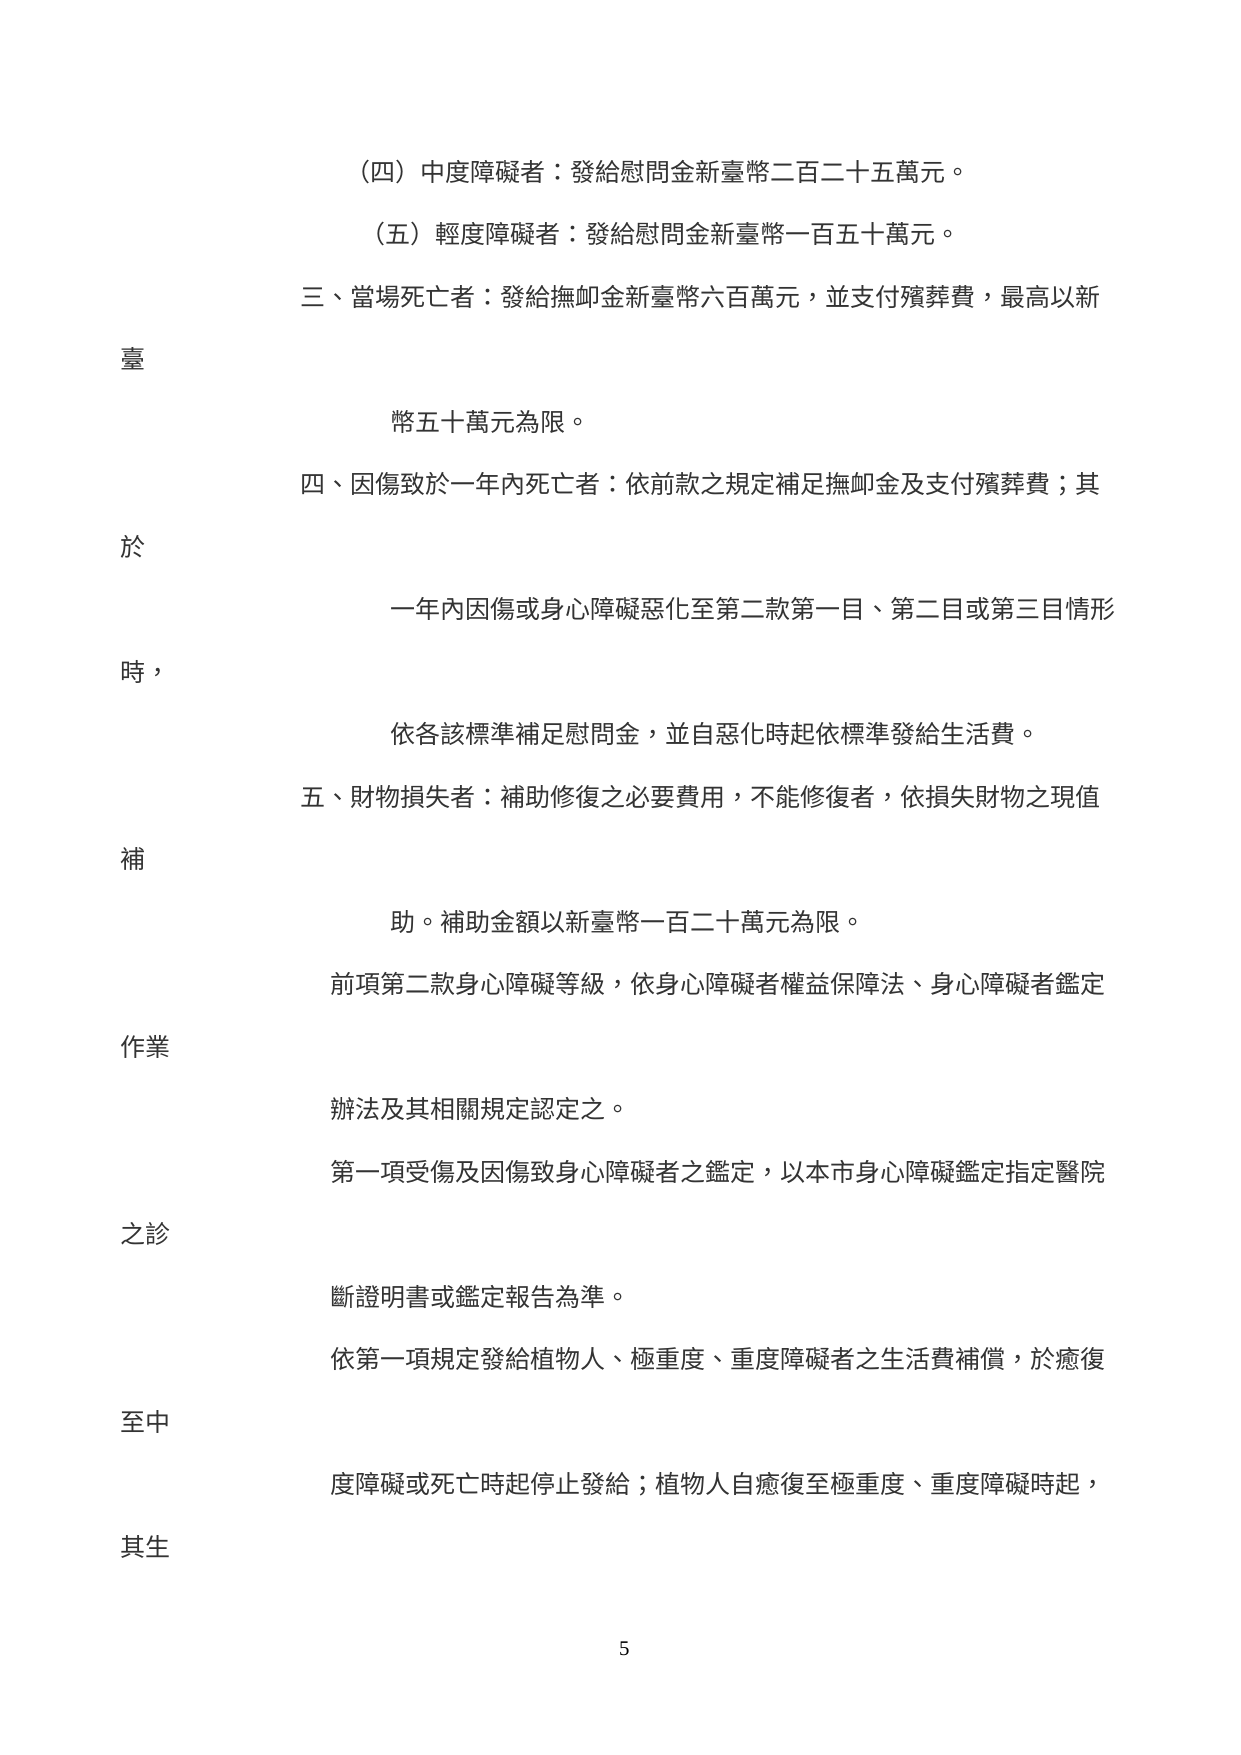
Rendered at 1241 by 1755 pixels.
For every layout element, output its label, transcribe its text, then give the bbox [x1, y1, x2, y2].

table_cell （四）中度障礙者：發給慰問金新臺幣二百二十五萬元。 （五）輕度障礙者：發給慰問金新臺幣一百五十萬元。 三、當場死亡者：發給撫卹金新臺幣六百萬元，並支付殯葬費，最高以新臺 幣五十萬元為限。 四、因傷致於一年內死亡者：依前款之規定補足撫卹金及支付殯葬費；其於 一年內因傷或身心障礙惡化至第二款第一目、第二目或第三目情形時， 依各該標準補足慰問金，並自惡化時起依標準發給生活費。 五、財物損失者：補助修復之必要費用，不能修復者，依損失財物之現值補 助。補助金額以新臺幣一百二十萬元為限。 前項第二款身心障礙等級，依身心障礙者權益保障法、身心障礙者鑑定作業 辦法及其相關規定認定之。 第一項受傷及因傷致身心障礙者之鑑定，以本市身心障礙鑑定指定醫院之診 斷證明書或鑑定報告為準。 依第一項規定發給植物人、極重度、重度障礙者之生活費補償，於癒復至中 度障礙或死亡時起停止發給；植物人自癒復至極重度、重度障礙時起，其生 [118, 127, 1122, 1568]
